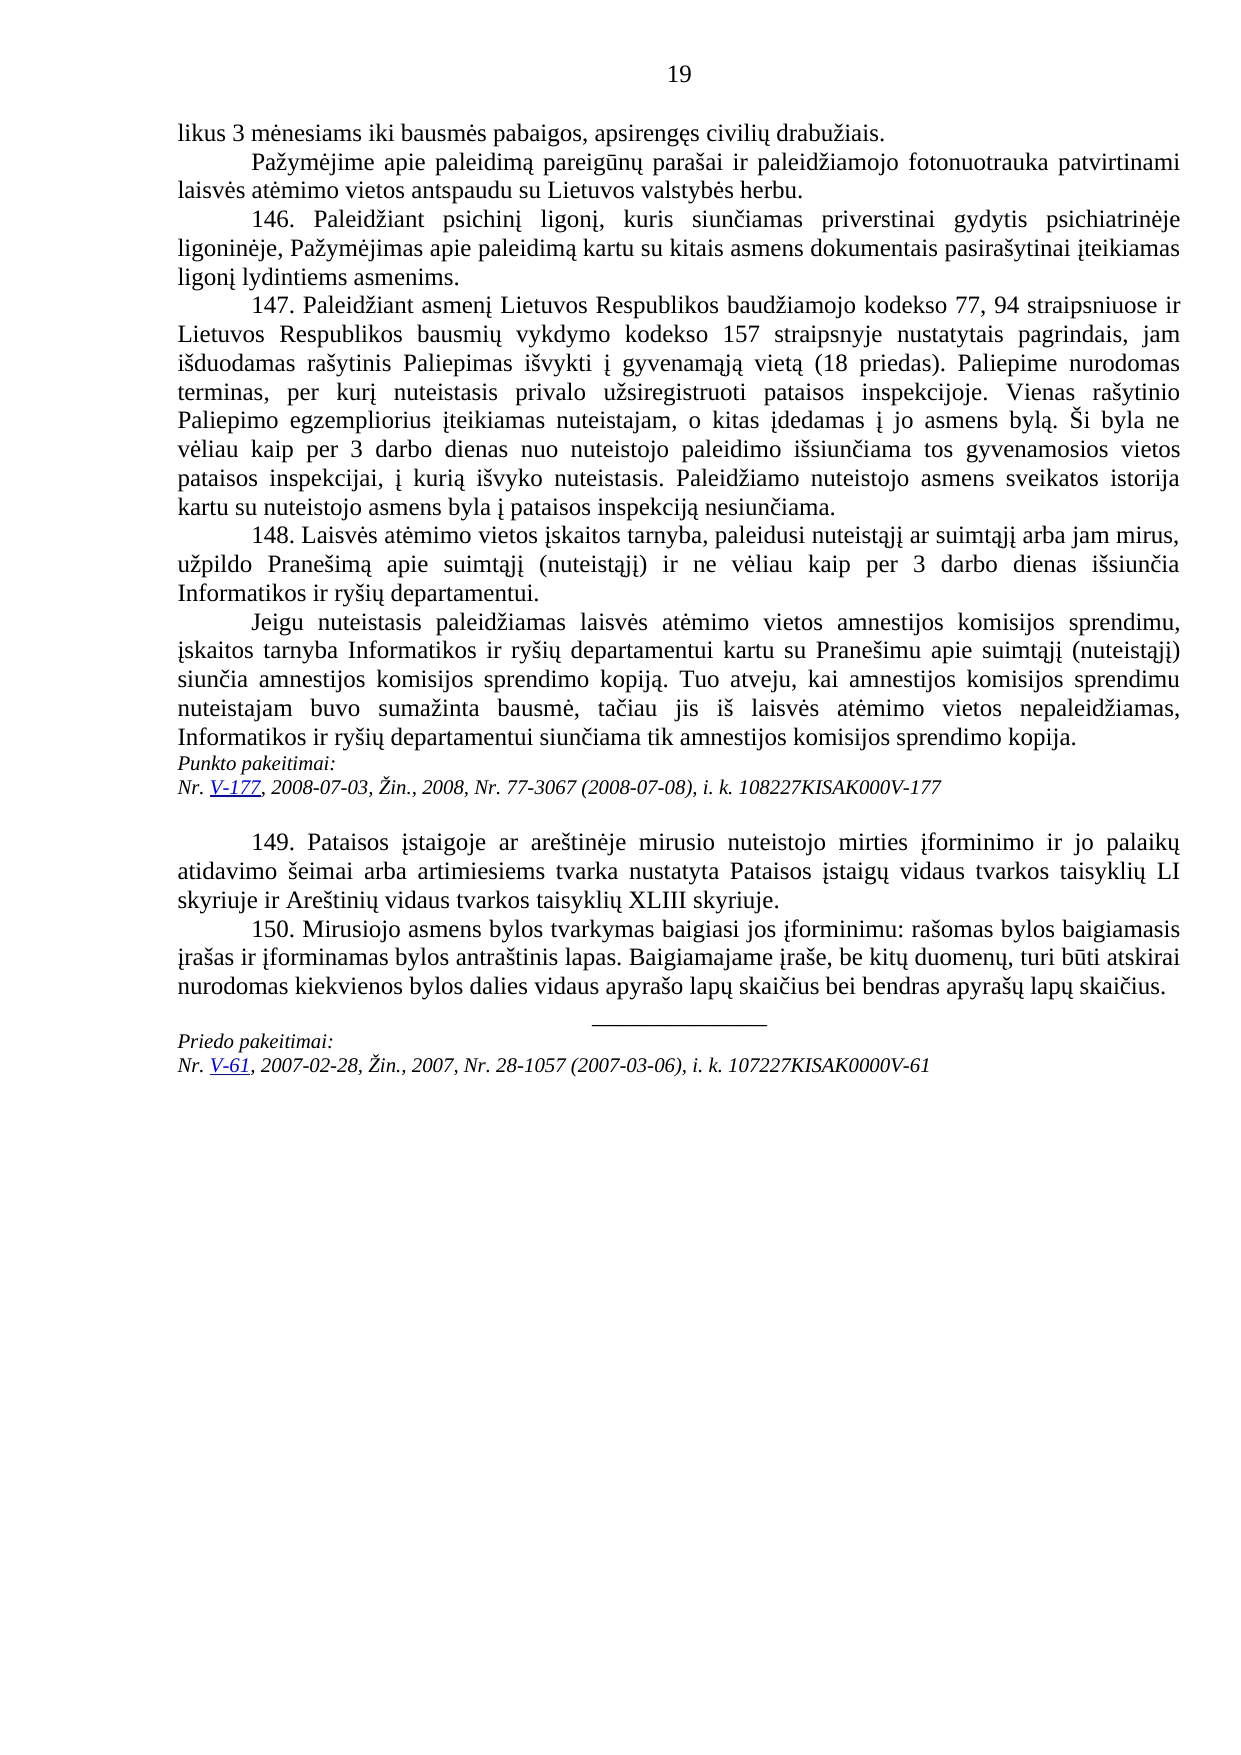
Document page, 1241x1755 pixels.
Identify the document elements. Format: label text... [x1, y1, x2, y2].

text likus 3 mėnesiams iki bausmės pabaigos, apsirengęs civilių drabužiais. [177, 118, 1181, 147]
text 150. Mirusiojo asmens bylos tvarkymas baigiasi jos įforminimu: rašomas bylos baigiamasis įrašas ir įforminamas bylos antraštinis lapas. Baigiamajame įraše, be kitų duomenų, turi būti atskirai nurodomas kiekvienos bylos dalies vidaus apyrašo lapų skaičius bei bendras apyrašų lapų skaičius. [177, 914, 1181, 1000]
text Nr. V-177, 2008-07-03, Žin., 2008, Nr. 77-3067 (2008-07-08), i. k. 108227KISAK000V-177 [177, 775, 1181, 799]
text Pažymėjime apie paleidimą pareigūnų parašai ir paleidžiamojo fotonuotrauka patvirtinami laisvės atėmimo vietos antspaudu su Lietuvos valstybės herbu. [177, 147, 1181, 204]
text 149. Pataisos įstaigoje ar areštinėje mirusio nuteistojo mirties įforminimo ir jo palaikų atidavimo šeimai arba artimiesiems tvarka nustatyta Pataisos įstaigų vidaus tvarkos taisyklių LI skyriuje ir Areštinių vidaus tvarkos taisyklių XLIII skyriuje. [177, 827, 1181, 914]
text Jeigu nuteistasis paleidžiamas laisvės atėmimo vietos amnestijos komisijos sprendimu, įskaitos tarnyba Informatikos ir ryšių departamentui kartu su Pranešimu apie suimtąjį (nuteistąjį) siunčia amnestijos komisijos sprendimo kopiją. Tuo atveju, kai amnestijos komisijos sprendimu nuteistajam buvo sumažinta bausmė, tačiau jis iš laisvės atėmimo vietos nepaleidžiamas, Informatikos ir ryšių departamentui siunčiama tik amnestijos komisijos sprendimo kopija. [177, 607, 1181, 751]
text 147. Paleidžiant asmenį Lietuvos Respublikos baudžiamojo kodekso 77, 94 straipsniuose ir Lietuvos Respublikos bausmių vykdymo kodekso 157 straipsnyje nustatytais pagrindais, jam išduodamas rašytinis Paliepimas išvykti į gyvenamąją vietą (18 priedas). Paliepime nurodomas terminas, per kurį nuteistasis privalo užsiregistruoti pataisos inspekcijoje. Vienas rašytinio Paliepimo egzempliorius įteikiamas nuteistajam, o kitas įdedamas į jo asmens bylą. Ši byla ne vėliau kaip per 3 darbo dienas nuo nuteistojo paleidimo išsiunčiama tos gyvenamosios vietos pataisos inspekcijai, į kurią išvyko nuteistasis. Paleidžiamo nuteistojo asmens sveikatos istorija kartu su nuteistojo asmens byla į pataisos inspekciją nesiunčiama. [177, 291, 1181, 521]
text Punkto pakeitimai: [177, 751, 1181, 775]
text Nr. V-61, 2007-02-28, Žin., 2007, Nr. 28-1057 (2007-03-06), i. k. 107227KISAK0000V-61 [177, 1053, 1181, 1077]
text ______________ [177, 1000, 1181, 1029]
text Priedo pakeitimai: [177, 1029, 1181, 1053]
text 146. Paleidžiant psichinį ligonį, kuris siunčiamas priverstinai gydytis psichiatrinėje ligoninėje, Pažymėjimas apie paleidimą kartu su kitais asmens dokumentais pasirašytinai įteikiamas ligonį lydintiems asmenims. [177, 204, 1181, 291]
text 148. Laisvės atėmimo vietos įskaitos tarnyba, paleidusi nuteistąjį ar suimtąjį arba jam mirus, užpildo Pranešimą apie suimtąjį (nuteistąjį) ir ne vėliau kaip per 3 darbo dienas išsiunčia Informatikos ir ryšių departamentui. [177, 521, 1181, 607]
